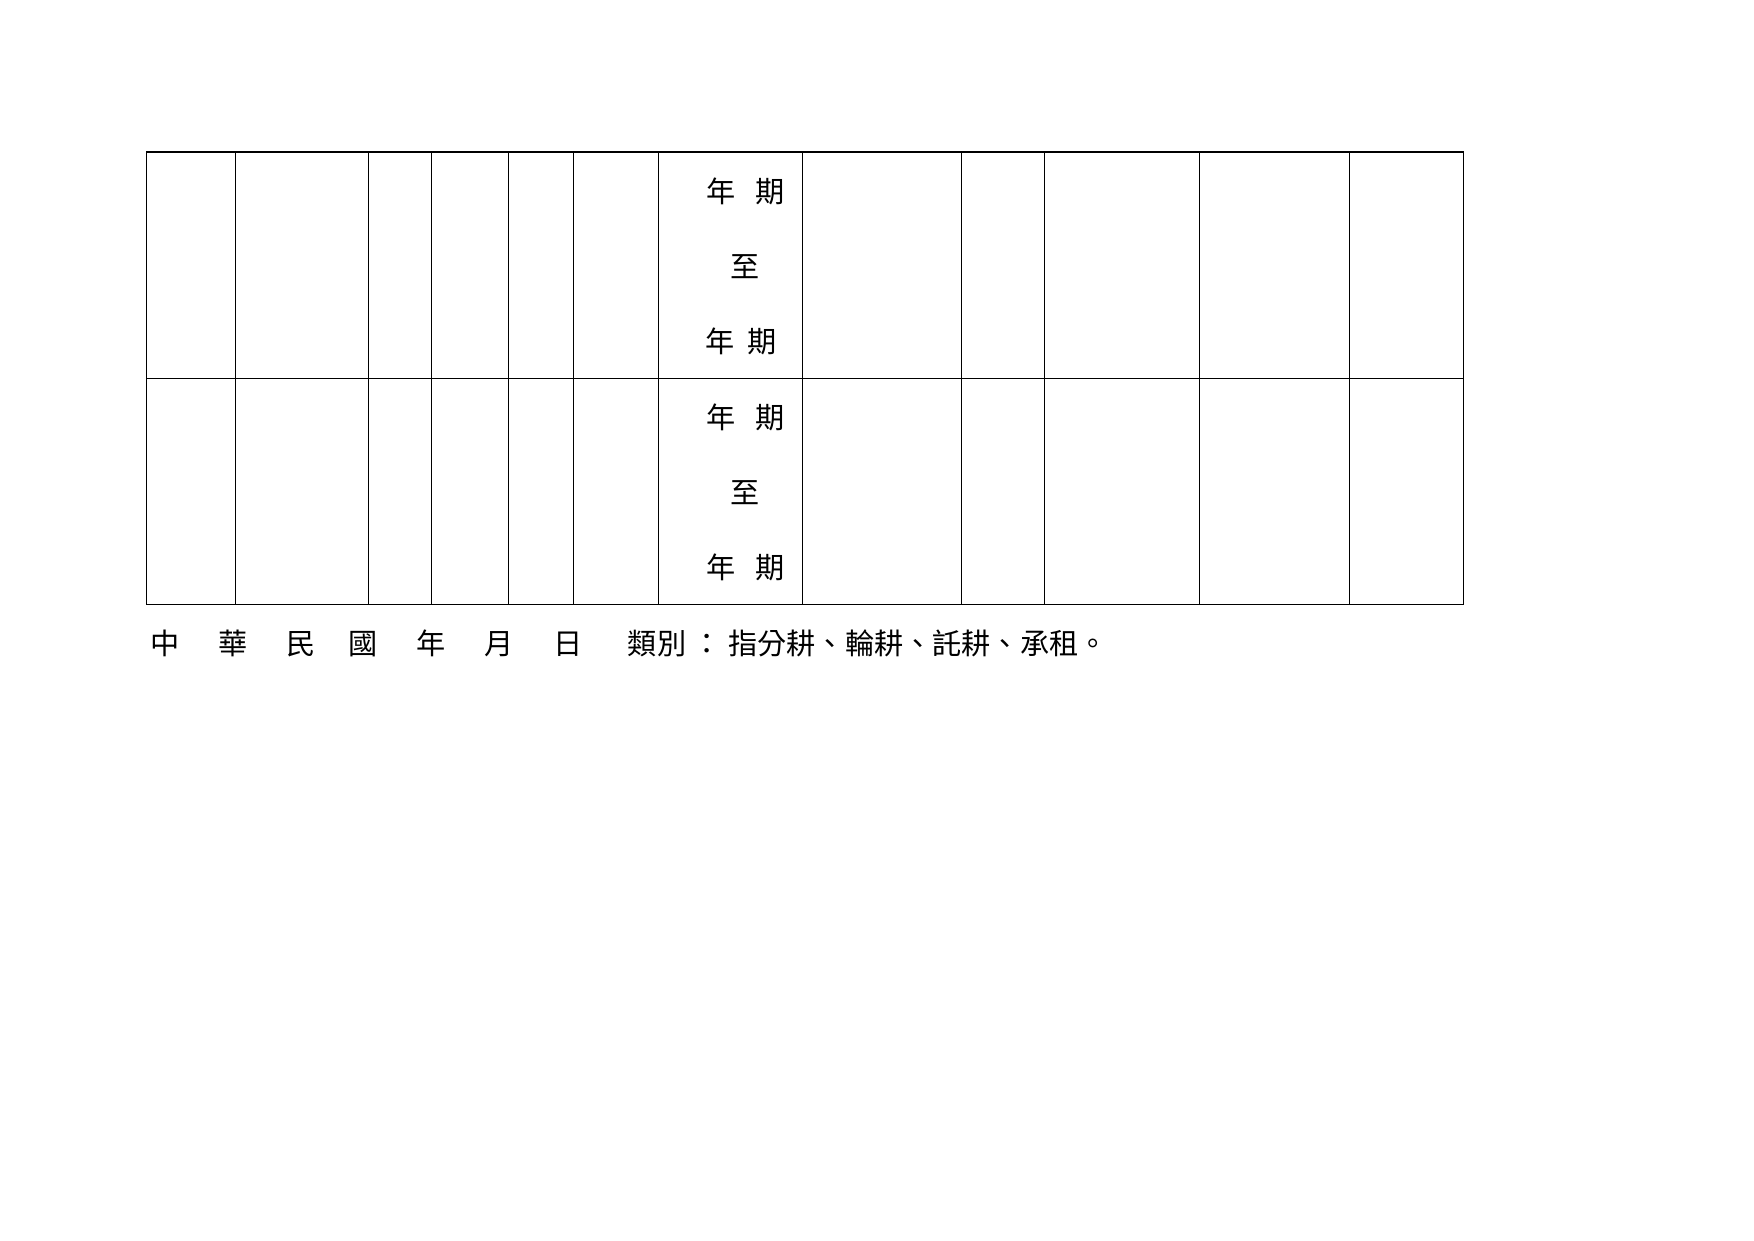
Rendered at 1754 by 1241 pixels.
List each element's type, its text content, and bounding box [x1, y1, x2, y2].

table_cell [1200, 153, 1349, 377]
table_cell 年 期 至 年 期 [659, 153, 802, 377]
table_cell [1200, 379, 1349, 603]
table_cell [574, 153, 658, 377]
table_cell 年 期 至 年 期 [659, 379, 802, 603]
text 中 華 民 國 年 月 日 類別 ： 指分耕、輪耕、託耕、承租。 [150, 604, 1604, 679]
table_cell [803, 153, 961, 377]
table_cell [803, 379, 961, 603]
table_cell [962, 379, 1044, 603]
table_cell [1045, 379, 1199, 603]
table_cell [432, 379, 508, 603]
table_cell [509, 379, 573, 603]
table_cell [962, 153, 1044, 377]
table_cell [432, 153, 508, 377]
table_cell [369, 153, 431, 377]
table_cell [236, 379, 368, 603]
table_cell [1045, 153, 1199, 377]
table_cell [509, 153, 573, 377]
table_cell [147, 379, 235, 603]
table_cell [147, 153, 235, 377]
table_cell [369, 379, 431, 603]
table_cell [1350, 379, 1463, 603]
table_cell [1350, 153, 1463, 377]
table_cell [574, 379, 658, 603]
table_cell [236, 153, 368, 377]
